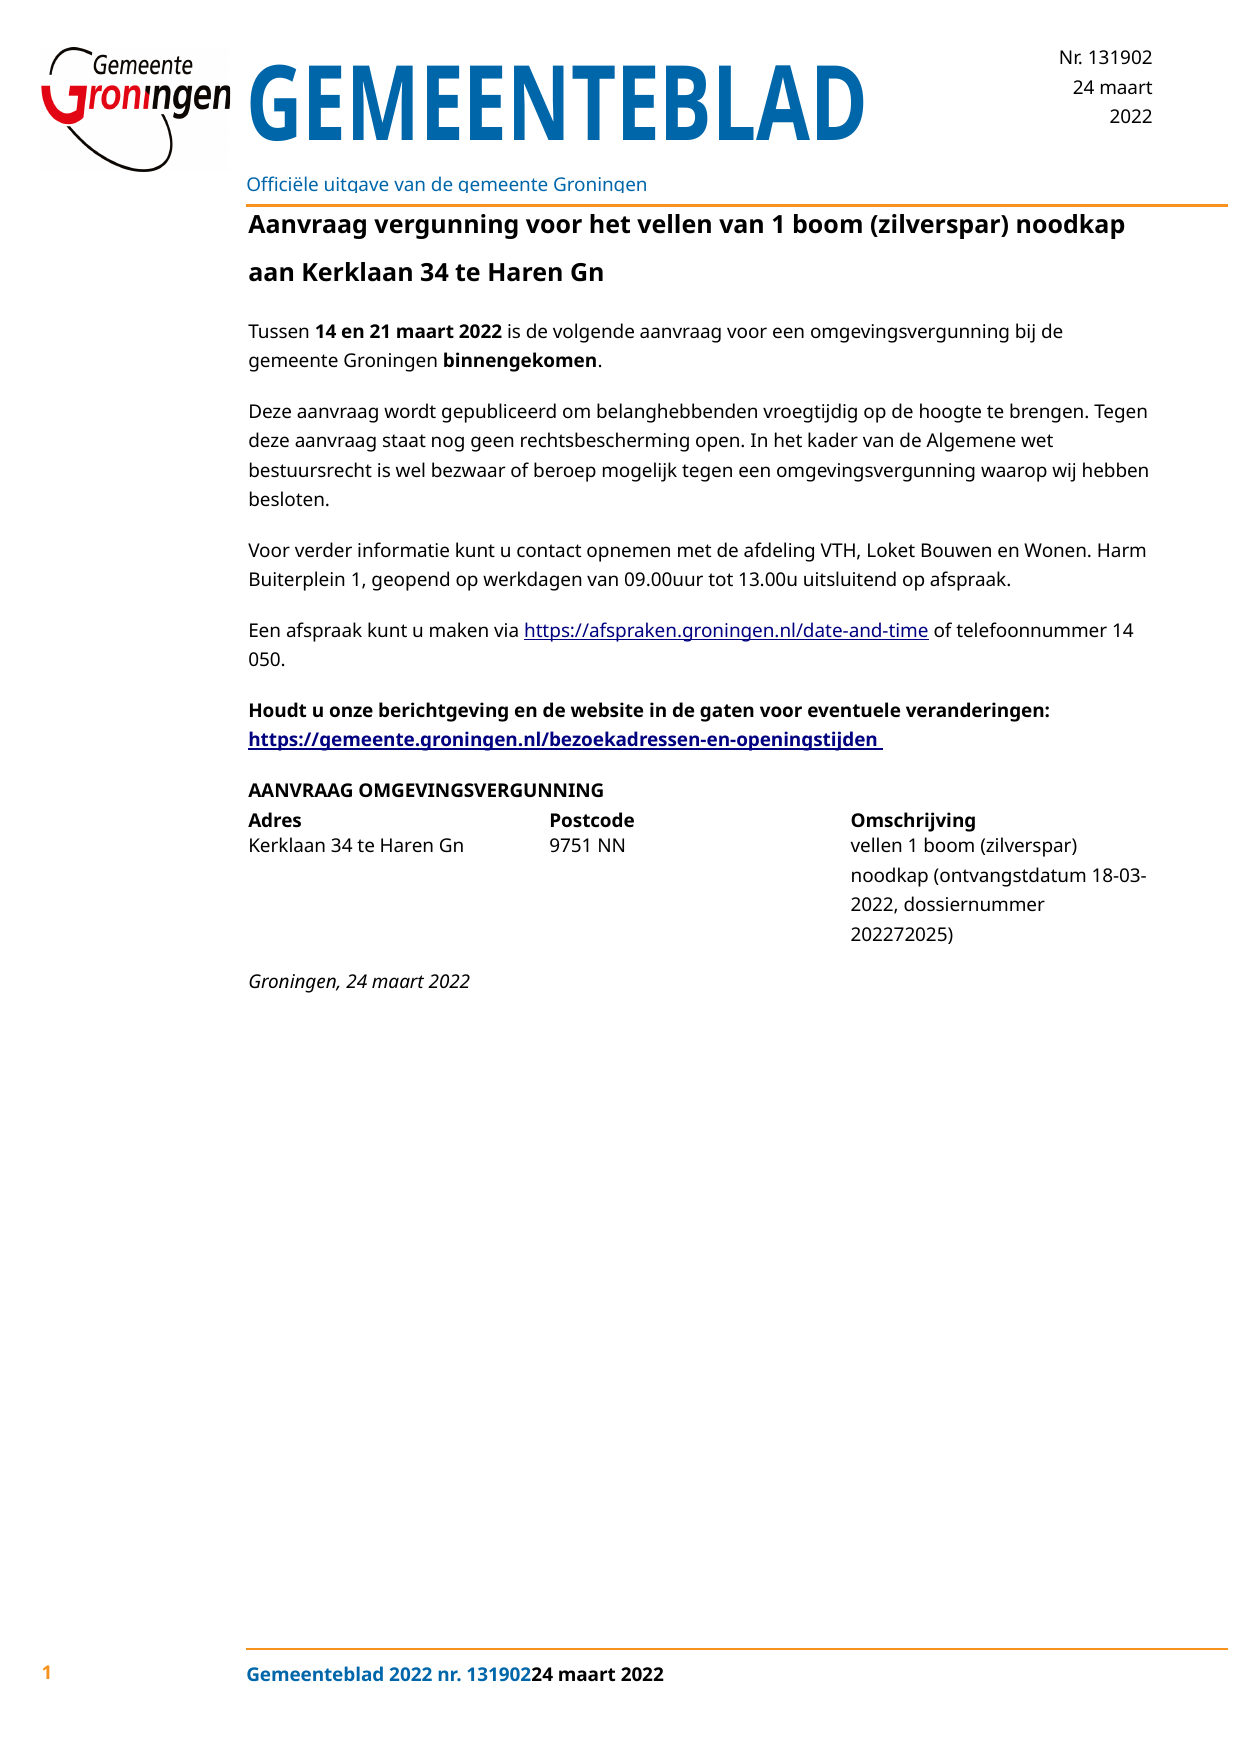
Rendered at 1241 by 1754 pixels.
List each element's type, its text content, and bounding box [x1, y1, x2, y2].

text AANVRAAG OMGEVINGSVERGUNNING [248, 777, 1152, 803]
table_header Omschrijving [850, 807, 1152, 832]
text Voor verder informatie kunt u contact opnemen met de afdeling VTH, Loket Bouwen en Wonen. Harm Buiterplein 1, geopend op werkdagen van 09.00uur tot 13.00u uitsluitend op afspraak. [248, 537, 1152, 592]
text Tussen 14 en 21 maart 2022 is de volgende aanvraag voor een omgevingsvergunning bij de gemeente Groningen binnengekomen. [248, 318, 1152, 373]
text Houdt u onze berichtgeving en de website in de gaten voor eventuele veranderingen: https://gemeente.groningen.nl/bezoekadressen-en-openingstijden [248, 697, 1152, 752]
table_header Postcode [549, 807, 850, 832]
picture [41, 47, 231, 172]
table_cell Kerklaan 34 te Haren Gn [248, 833, 549, 947]
table_cell 9751 NN [549, 833, 850, 947]
text Deze aanvraag wordt gepubliceerd om belanghebbenden vroegtijdig op de hoogte te brengen. Tegen deze aanvraag staat nog geen rechtsbescherming open. In het kader van de Algemene wet bestuursrecht is wel bezwaar of beroep mogelijk tegen een omgevingsvergunning waarop wij hebben besloten. [248, 398, 1152, 512]
table_header Adres [248, 807, 549, 832]
text Een afspraak kunt u maken via https://afspraken.groningen.nl/date-and-time of telefoonnummer 14 050. [248, 617, 1152, 672]
text Aanvraag vergunning voor het vellen van 1 boom (zilverspar) noodkap aan Kerklaan 34 te Haren Gn [248, 207, 1152, 288]
table_cell vellen 1 boom (zilverspar) noodkap (ontvangstdatum 18-03-2022, dossiernummer 202272025) [850, 833, 1152, 947]
text Groningen, 24 maart 2022 [248, 968, 1152, 994]
